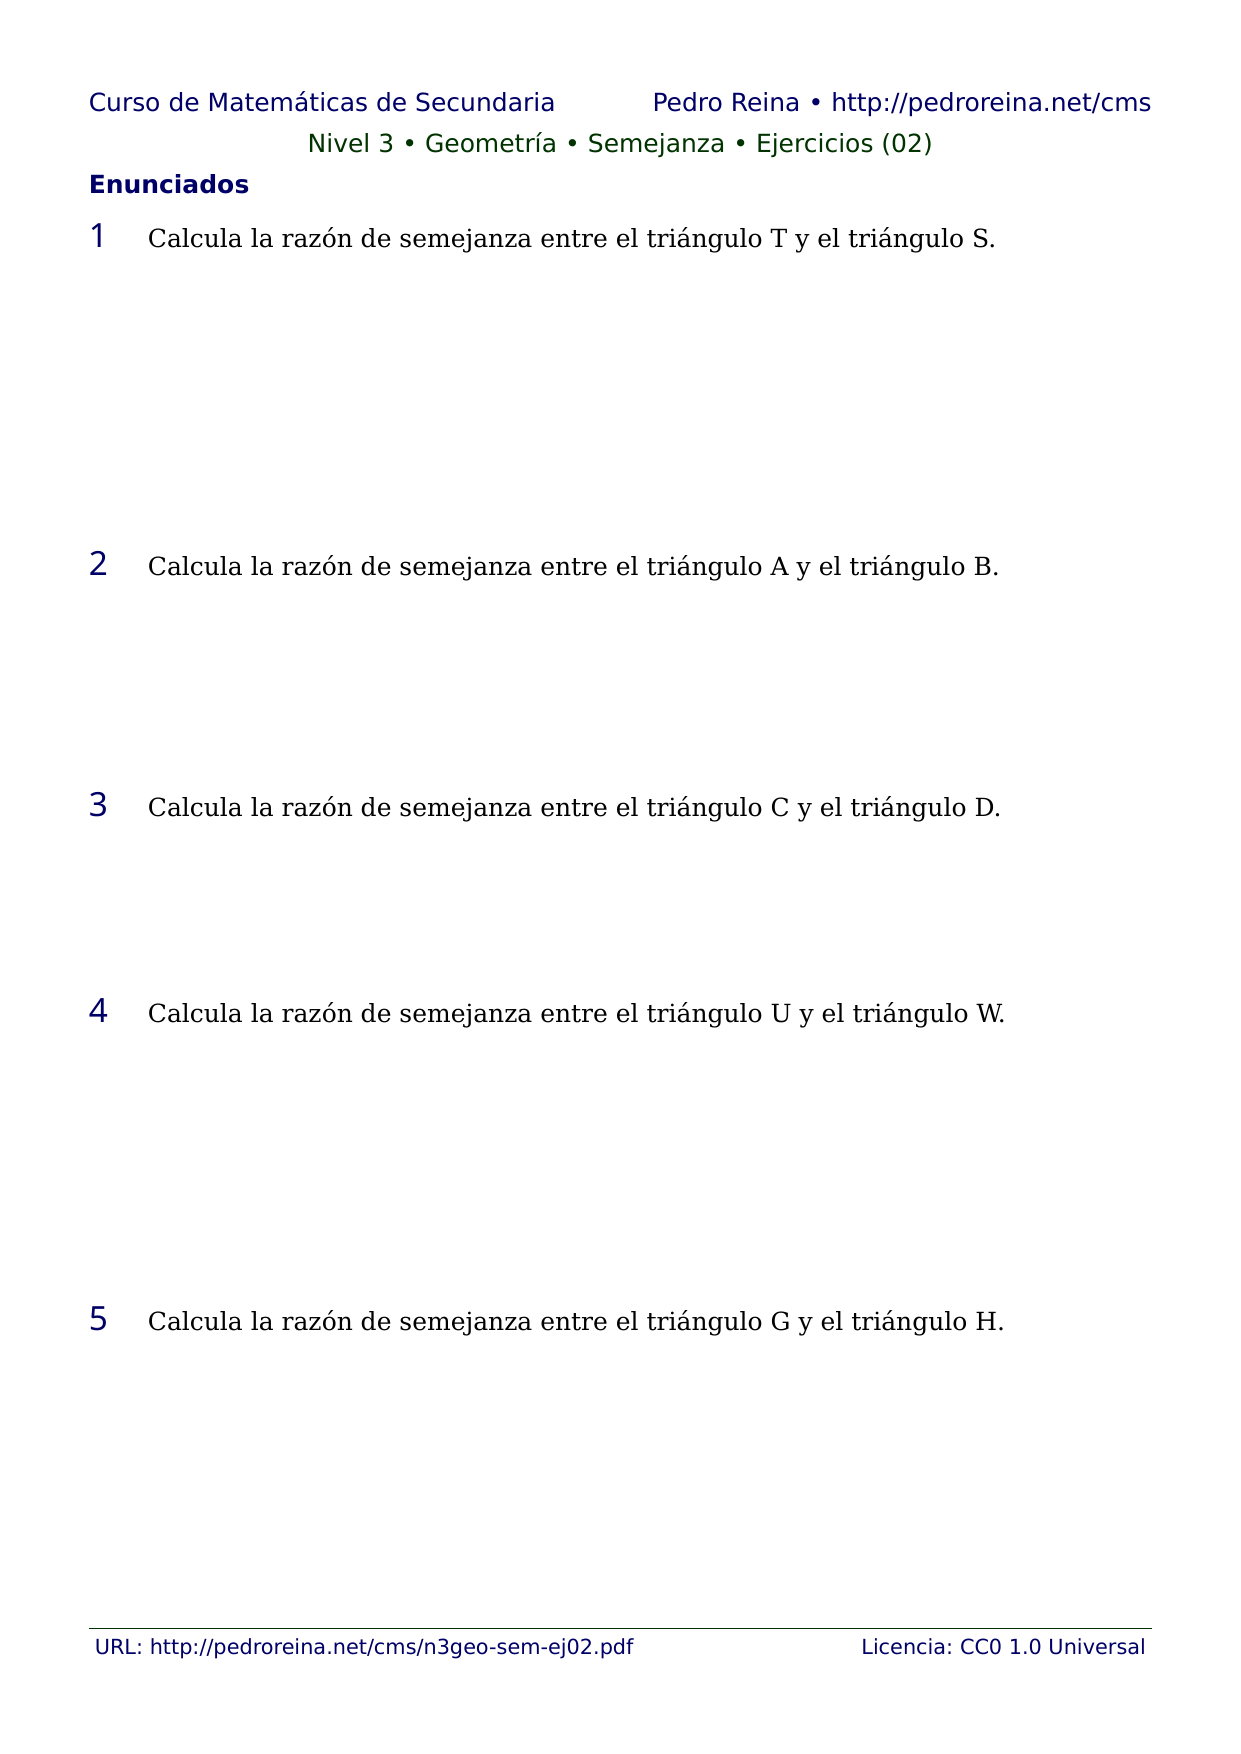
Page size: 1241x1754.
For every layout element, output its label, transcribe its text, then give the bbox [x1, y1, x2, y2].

list Calcula la razón de semejanza entre el triángulo U y el triángulo W. [88, 987, 1152, 1032]
list Calcula la razón de semejanza entre el triángulo A y el triángulo B. [88, 539, 1152, 585]
text Enunciados [88, 170, 1152, 199]
list Calcula la razón de semejanza entre el triángulo C y el triángulo D. [88, 781, 1152, 826]
list Calcula la razón de semejanza entre el triángulo G y el triángulo H. [88, 1295, 1152, 1341]
text Curso de Matemáticas de Secundaria Pedro Reina • http://pedroreina.net/cms [88, 88, 1152, 118]
text Nivel 3 • Geometría • Semejanza • Ejercicios (02) [88, 129, 1152, 159]
list Calcula la razón de semejanza entre el triángulo T y el triángulo S. [88, 211, 1152, 257]
